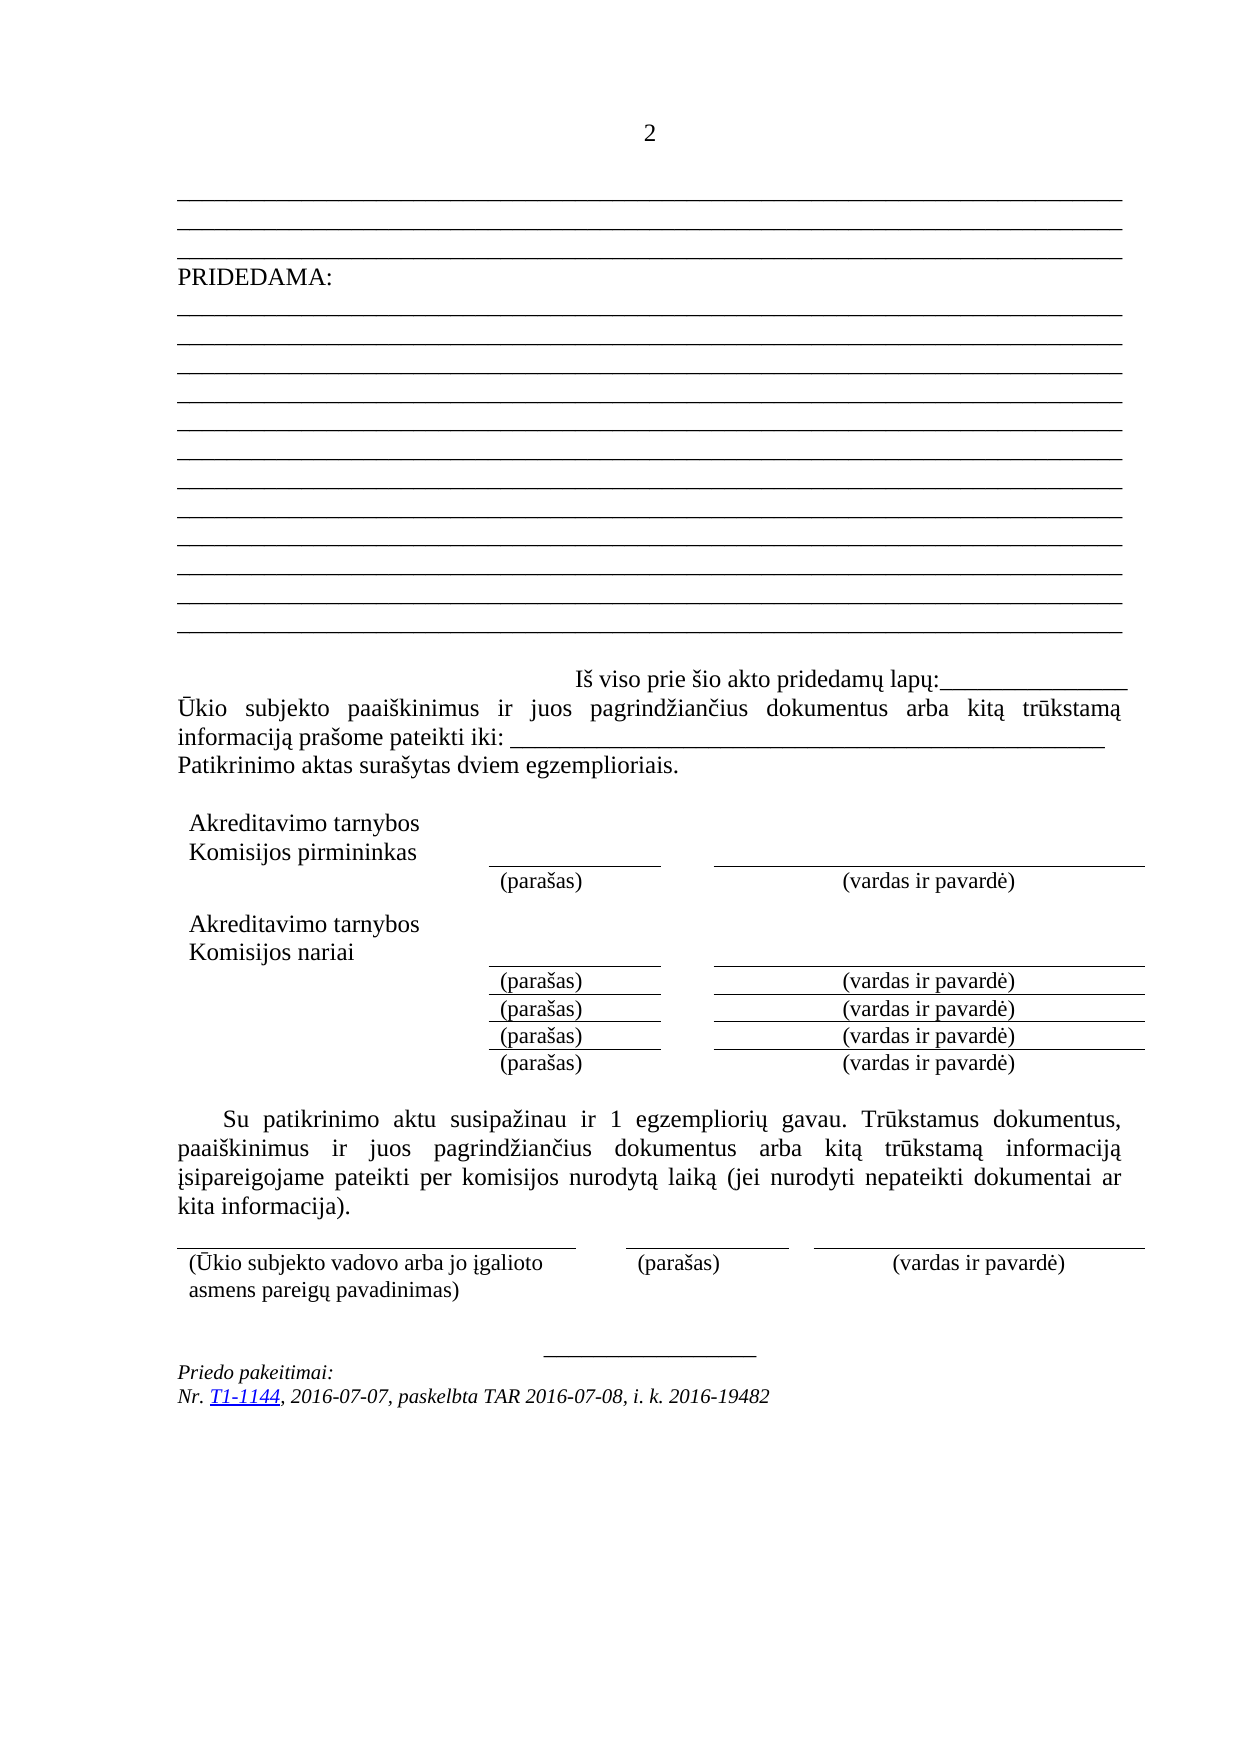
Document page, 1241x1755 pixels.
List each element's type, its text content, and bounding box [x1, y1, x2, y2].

table_cell [661, 1049, 713, 1076]
text Su patikrinimo aktu susipažinau ir 1 egzempliorių gavau. Trūkstamus dokumentus, paaiškinimus ir juos pagrindžiančius dokumentus arba kitą trūkstamą informaciją įsipareigojame pateikti per komisijos nurodytą laiką (jei nurodyti nepateikti dokumentai ar kita informacija). [177, 1104, 1122, 1219]
table_cell (vardas ir pavardė) [714, 867, 1144, 909]
table_header [661, 808, 713, 866]
table_cell (vardas ir pavardė) [714, 1022, 1144, 1048]
table_cell (parašas) [489, 1022, 661, 1048]
table_cell (parašas) [489, 995, 661, 1021]
table_cell (vardas ir pavardė) [714, 967, 1144, 994]
table_header (parašas) [626, 1249, 788, 1302]
table_header [576, 1248, 626, 1302]
text Priedo pakeitimai: [177, 1359, 1122, 1384]
table_header [789, 1248, 813, 1302]
table_cell (parašas) [489, 967, 661, 994]
table_cell [177, 866, 488, 909]
text PRIDEDAMA: [177, 262, 1122, 291]
table_cell [661, 866, 713, 909]
table_cell (parašas) [489, 867, 661, 909]
table_header [714, 808, 1144, 866]
table_cell [661, 966, 713, 994]
table_header [489, 808, 661, 866]
table_cell Akreditavimo tarnybos Komisijos nariai [177, 909, 488, 966]
table_cell [177, 994, 488, 1021]
table_header (Ūkio subjekto vadovo arba jo įgalioto asmens pareigų pavadinimas) [177, 1249, 576, 1302]
table_header (vardas ir pavardė) [814, 1249, 1144, 1302]
table_cell [661, 909, 713, 966]
table_cell [661, 1021, 713, 1048]
table_cell (parašas) [489, 1050, 661, 1076]
text Iš viso prie šio akto pridedamų lapų:_______________ [177, 664, 1127, 693]
table_cell (vardas ir pavardė) [714, 1050, 1144, 1076]
text Ūkio subjekto paaiškinimus ir juos pagrindžiančius dokumentus arba kitą trūkstamą informaciją prašome pateikti iki: [177, 693, 1122, 751]
table_cell [177, 1049, 488, 1076]
table_cell (vardas ir pavardė) [714, 995, 1144, 1021]
table_cell [714, 909, 1144, 966]
table_cell [177, 1021, 488, 1048]
table_header Akreditavimo tarnybos Komisijos pirmininkas [177, 808, 488, 866]
text Patikrinimo aktas surašytas dviem egzemplioriais. [177, 751, 1122, 779]
text Nr. T1-1144, 2016-07-07, paskelbta TAR 2016-07-08, i. k. 2016-19482 [177, 1384, 1122, 1408]
table_cell [661, 994, 713, 1021]
text _________________ [177, 1331, 1122, 1359]
table_cell [489, 909, 661, 966]
table_cell [177, 966, 488, 994]
